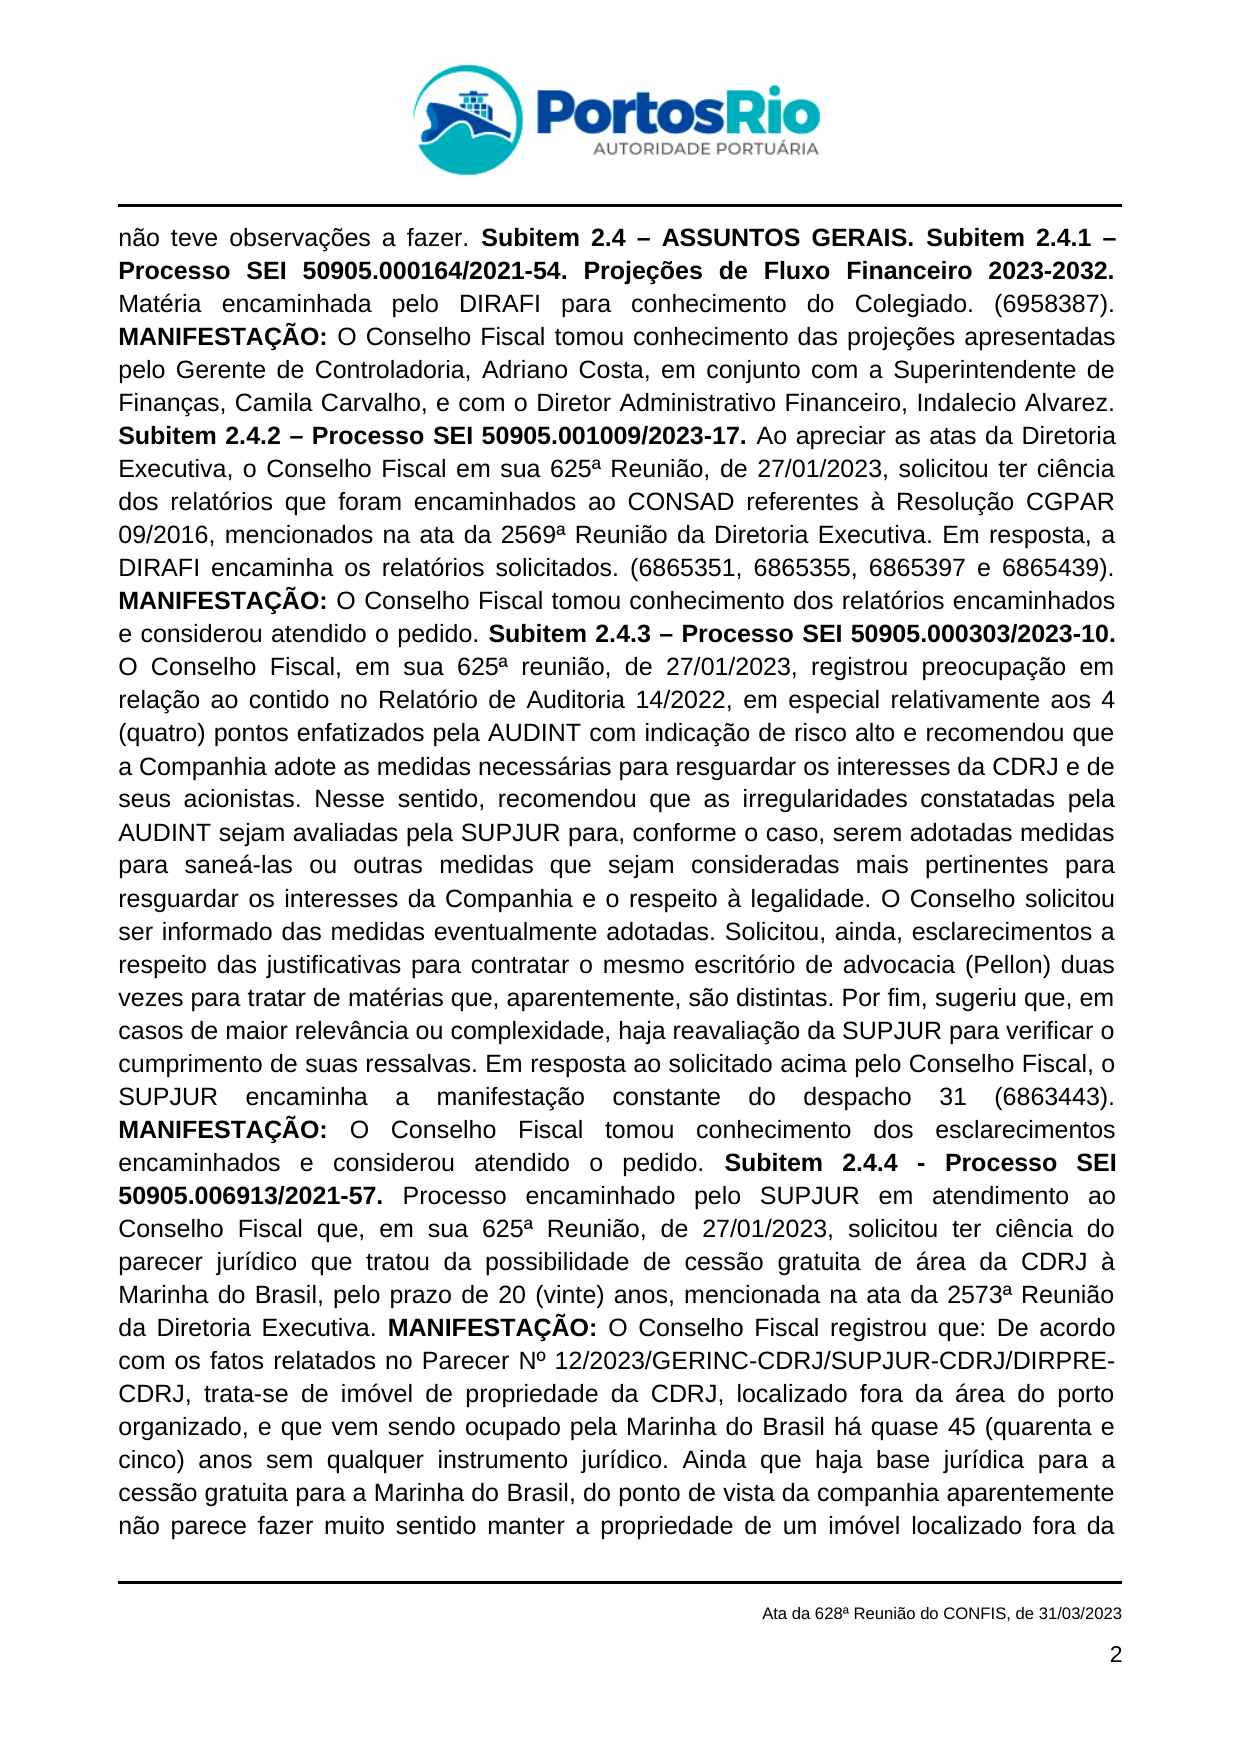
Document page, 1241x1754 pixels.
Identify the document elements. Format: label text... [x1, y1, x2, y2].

text não teve observações a fazer. Subitem 2.4 – ASSUNTOS GERAIS. Subitem 2.4.1 – Processo SEI 50905.000164/2021-54. Projeções de Fluxo Financeiro 2023-2032. Matéria encaminhada pelo DIRAFI para conhecimento do Colegiado. (6958387). MANIFESTAÇÃO: O Conselho Fiscal tomou conhecimento das projeções apresentadas pelo Gerente de Controladoria, Adriano Costa, em conjunto com a Superintendente de Finanças, Camila Carvalho, e com o Diretor Administrativo Financeiro, Indalecio Alvarez. Subitem 2.4.2 – Processo SEI 50905.001009/2023-17. Ao apreciar as atas da Diretoria Executiva, o Conselho Fiscal em sua 625ª Reunião, de 27/01/2023, solicitou ter ciência dos relatórios que foram encaminhados ao CONSAD referentes à Resolução CGPAR 09/2016, mencionados na ata da 2569ª Reunião da Diretoria Executiva. Em resposta, a DIRAFI encaminha os relatórios solicitados. (6865351, 6865355, 6865397 e 6865439). MANIFESTAÇÃO: O Conselho Fiscal tomou conhecimento dos relatórios encaminhados e considerou atendido o pedido. Subitem 2.4.3 – Processo SEI 50905.000303/2023-10. O Conselho Fiscal, em sua 625ª reunião, de 27/01/2023, registrou preocupação em relação ao contido no Relatório de Auditoria 14/2022, em especial relativamente aos 4 (quatro) pontos enfatizados pela AUDINT com indicação de risco alto e recomendou que a Companhia adote as medidas necessárias para resguardar os interesses da CDRJ e de seus acionistas. Nesse sentido, recomendou que as irregularidades constatadas pela AUDINT sejam avaliadas pela SUPJUR para, conforme o caso, serem adotadas medidas para saneá-las ou outras medidas que sejam consideradas mais pertinentes para resguardar os interesses da Companhia e o respeito à legalidade. O Conselho solicitou ser informado das medidas eventualmente adotadas. Solicitou, ainda, esclarecimentos a respeito das justificativas para contratar o mesmo escritório de advocacia (Pellon) duas vezes para tratar de matérias que, aparentemente, são distintas. Por fim, sugeriu que, em casos de maior relevância ou complexidade, haja reavaliação da SUPJUR para verificar o cumprimento de suas ressalvas. Em resposta ao solicitado acima pelo Conselho Fiscal, o SUPJUR encaminha a manifestação constante do despacho 31 (6863443). MANIFESTAÇÃO: O Conselho Fiscal tomou conhecimento dos esclarecimentos encaminhados e considerou atendido o pedido. Subitem 2.4.4 - Processo SEI 50905.006913/2021-57. Processo encaminhado pelo SUPJUR em atendimento ao Conselho Fiscal que, em sua 625ª Reunião, de 27/01/2023, solicitou ter ciência do parecer jurídico que tratou da possibilidade de cessão gratuita de área da CDRJ à Marinha do Brasil, pelo prazo de 20 (vinte) anos, mencionada na ata da 2573ª Reunião da Diretoria Executiva. MANIFESTAÇÃO: O Conselho Fiscal registrou que: De acordo com os fatos relatados no Parecer Nº 12/2023/GERINC-CDRJ/SUPJUR-CDRJ/DIRPRE-CDRJ, trata-se de imóvel de propriedade da CDRJ, localizado fora da área do porto organizado, e que vem sendo ocupado pela Marinha do Brasil há quase 45 (quarenta e cinco) anos sem qualquer instrumento jurídico. Ainda que haja base jurídica para a cessão gratuita para a Marinha do Brasil, do ponto de vista da companhia aparentemente não parece fazer muito sentido manter a propriedade de um imóvel localizado fora da [118, 223, 1117, 1540]
